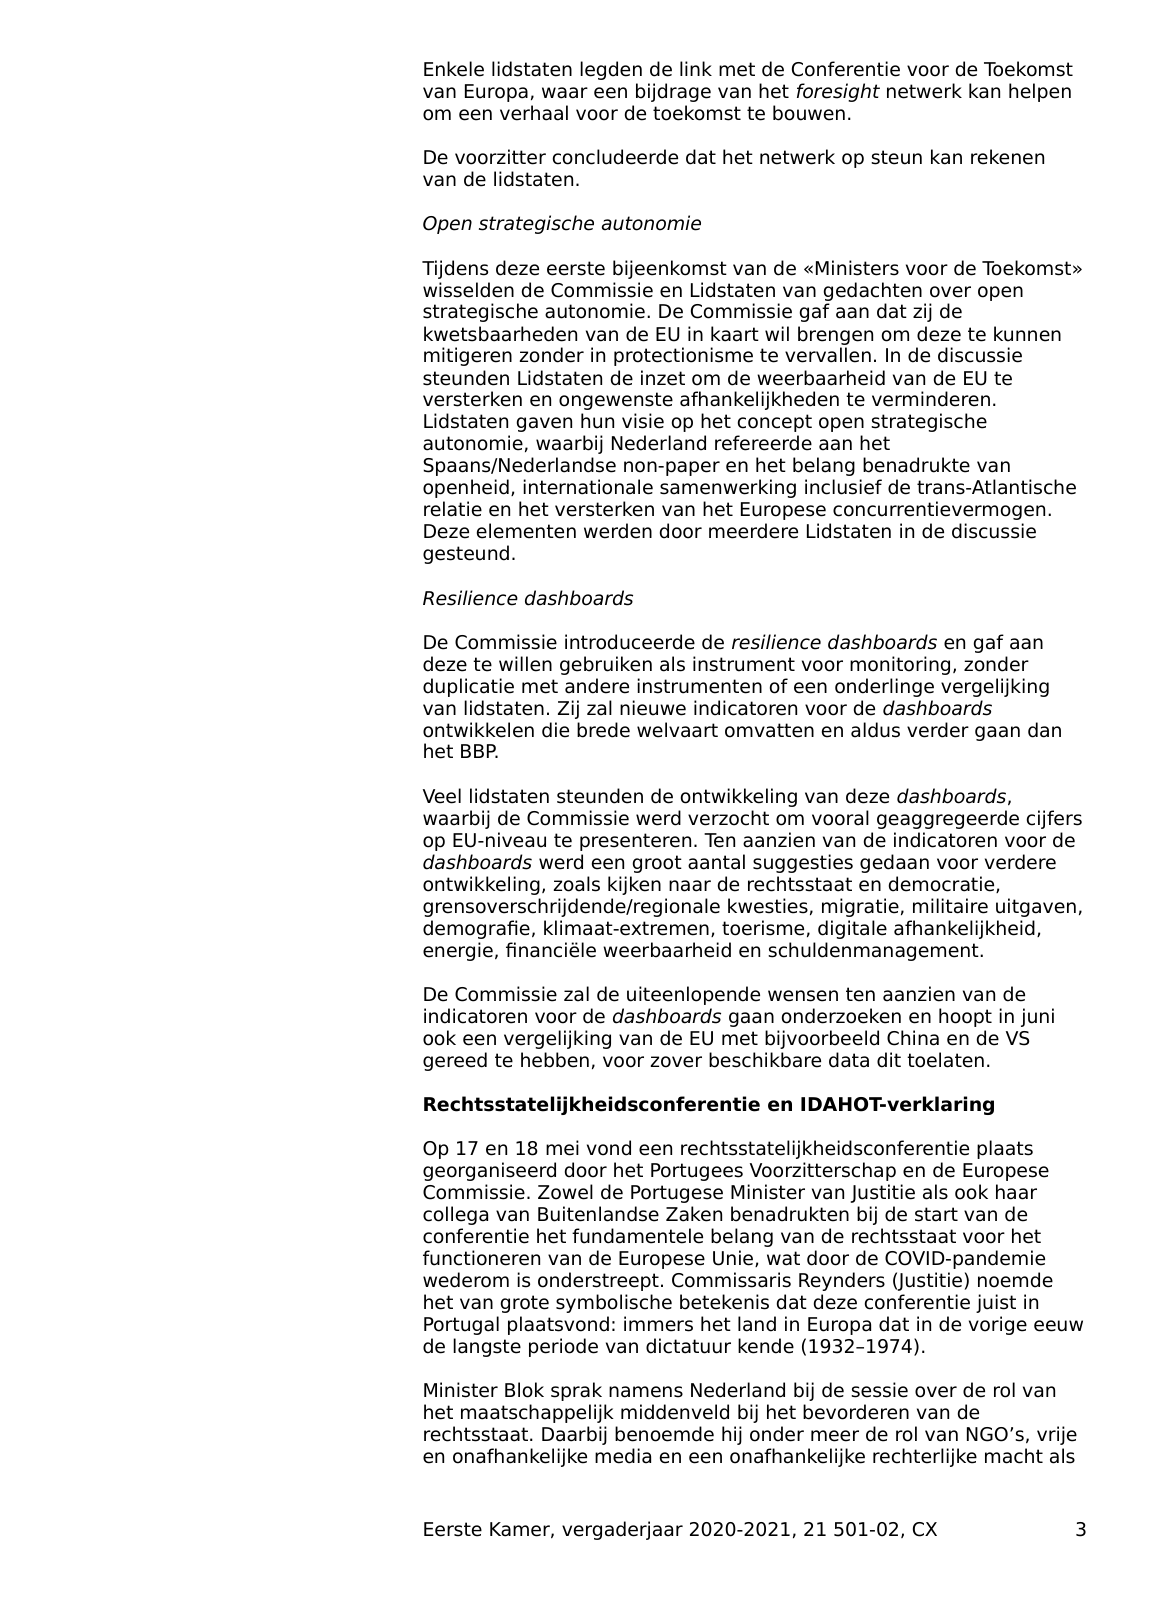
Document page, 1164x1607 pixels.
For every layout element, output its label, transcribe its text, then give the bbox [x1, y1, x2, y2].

text Tijdens deze eerste bijeenkomst van de «Ministers voor de Toekomst» wisselden de Commissie en Lidstaten van gedachten over open strategische autonomie. De Commissie gaf aan dat zij de kwetsbaarheden van de EU in kaart wil brengen om deze te kunnen mitigeren zonder in protectionisme te vervallen. In de discussie steunden Lidstaten de inzet om de weerbaarheid van de EU te versterken en ongewenste afhankelijkheden te verminderen. Lidstaten gaven hun visie op het concept open strategische autonomie, waarbij Nederland refereerde aan het Spaans/Nederlandse non-paper en het belang benadrukte van openheid, internationale samenwerking inclusief de trans-Atlantische relatie en het versterken van het Europese concurrentievermogen. Deze elementen werden door meerdere Lidstaten in de discussie gesteund. [422, 257, 1087, 565]
subtitle Open strategische autonomie [422, 213, 1087, 235]
text De Commissie introduceerde de resilience dashboards en gaf aan deze te willen gebruiken als instrument voor monitoring, zonder duplicatie met andere instrumenten of een onderlinge vergelijking van lidstaten. Zij zal nieuwe indicatoren voor de dashboards ontwikkelen die brede welvaart omvatten en aldus verder gaan dan het BBP. [422, 632, 1087, 763]
text De Commissie zal de uiteenlopende wensen ten aanzien van de indicatoren voor de dashboards gaan onderzoeken en hoopt in juni ook een vergelijking van de EU met bijvoorbeeld China en de VS gereed te hebben, voor zover beschikbare data dit toelaten. [422, 984, 1087, 1072]
text Veel lidstaten steunden de ontwikkeling van deze dashboards, waarbij de Commissie werd verzocht om vooral geaggregeerde cijfers op EU-niveau te presenteren. Ten aanzien van de indicatoren voor de dashboards werd een groot aantal suggesties gedaan voor verdere ontwikkeling, zoals kijken naar de rechtsstaat en democratie, grensoverschrijdende/regionale kwesties, migratie, militaire uitgaven, demografie, klimaat-extremen, toerisme, digitale afhankelijkheid, energie, financiële weerbaarheid en schuldenmanagement. [422, 786, 1087, 961]
text Op 17 en 18 mei vond een rechtsstatelijkheidsconferentie plaats georganiseerd door het Portugees Voorzitterschap en de Europese Commissie. Zowel de Portugese Minister van Justitie als ook haar collega van Buitenlandse Zaken benadrukten bij de start van de conferentie het fundamentele belang van de rechtsstaat voor het functioneren van de Europese Unie, wat door de COVID-pandemie wederom is onderstreept. Commissaris Reynders (Justitie) noemde het van grote symbolische betekenis dat deze conferentie juist in Portugal plaatsvond: immers het land in Europa dat in de vorige eeuw de langste periode van dictatuur kende (1932–1974). [422, 1138, 1087, 1358]
text Minister Blok sprak namens Nederland bij de sessie over de rol van het maatschappelijk middenveld bij het bevorderen van de rechtsstaat. Daarbij benoemde hij onder meer de rol van NGO’s, vrije en onafhankelijke media en een onafhankelijke rechterlijke macht als [422, 1380, 1087, 1468]
text Enkele lidstaten legden de link met de Conferentie voor de Toekomst van Europa, waar een bijdrage van het foresight netwerk kan helpen om een verhaal voor de toekomst te bouwen. [422, 59, 1087, 125]
text De voorzitter concludeerde dat het netwerk op steun kan rekenen van de lidstaten. [422, 147, 1087, 191]
subtitle Rechtsstatelijkheidsconferentie en IDAHOT-verklaring [422, 1094, 1087, 1116]
subtitle Resilience dashboards [422, 587, 1087, 609]
